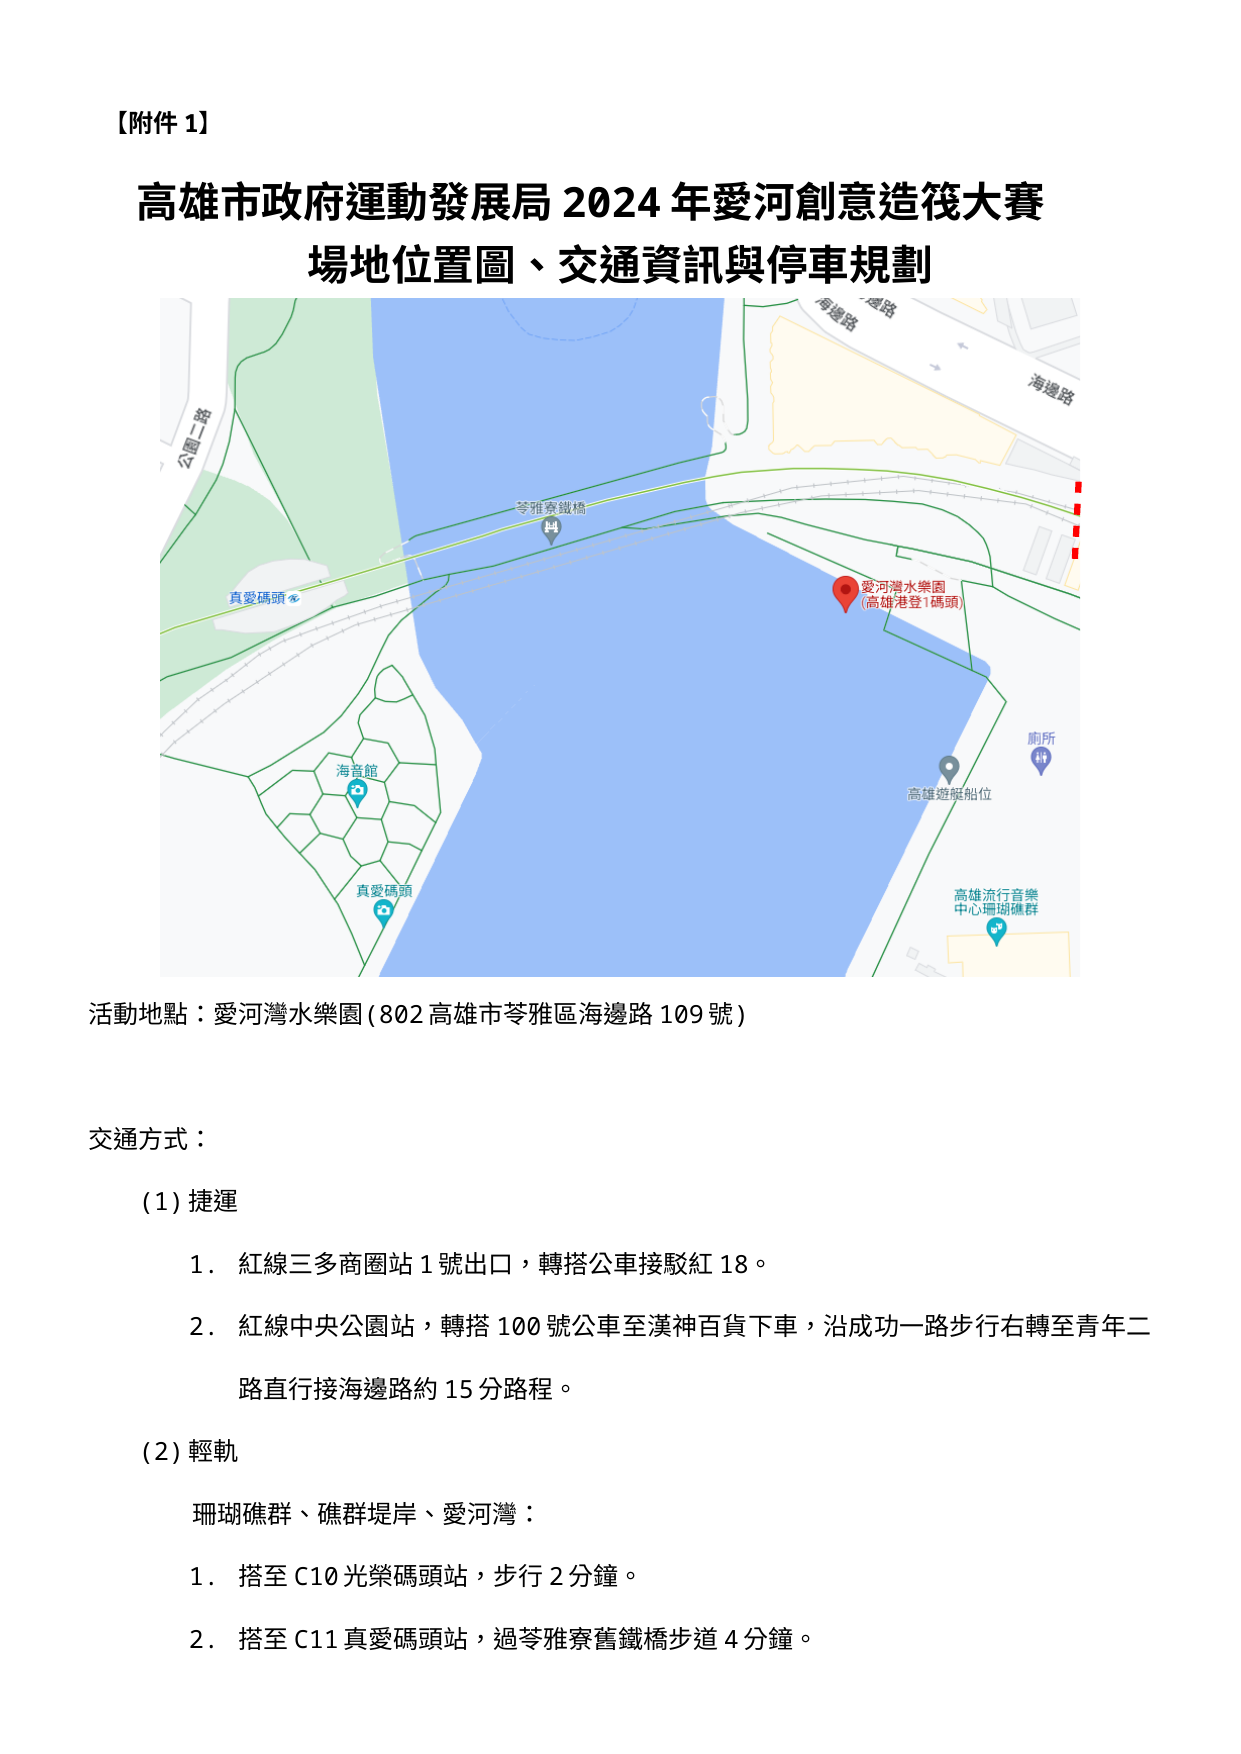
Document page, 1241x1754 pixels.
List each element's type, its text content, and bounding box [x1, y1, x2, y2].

list 紅線中央公園站，轉搭100號公車至漢神百貨下車，沿成功一路步行右轉至青年二路直行接海邊路約15分路程。 [189, 1283, 1152, 1408]
text 珊瑚礁群、礁群堤岸、愛河灣： [192, 1471, 1152, 1533]
text 交通方式： [89, 1096, 1152, 1158]
list 搭至C10光榮碼頭站，步行2分鐘。 [189, 1533, 1152, 1596]
text 【附件1】 [104, 103, 238, 134]
list 搭至C11真愛碼頭站，過苓雅寮舊鐵橋步道4分鐘。 [189, 1596, 1152, 1658]
text 場地位置圖、交通資訊與停車規劃 [89, 221, 1152, 283]
text 高雄市政府運動發展局2024年愛河創意造筏大賽 [89, 96, 1152, 221]
list 輕軌 [139, 1408, 1152, 1471]
list 紅線三多商圈站1號出口，轉搭公車接駁紅18。 [189, 1221, 1152, 1283]
text 活動地點：愛河灣水樂園(802高雄市苓雅區海邊路109號) [89, 971, 1152, 1033]
list 捷運 [139, 1158, 1152, 1221]
